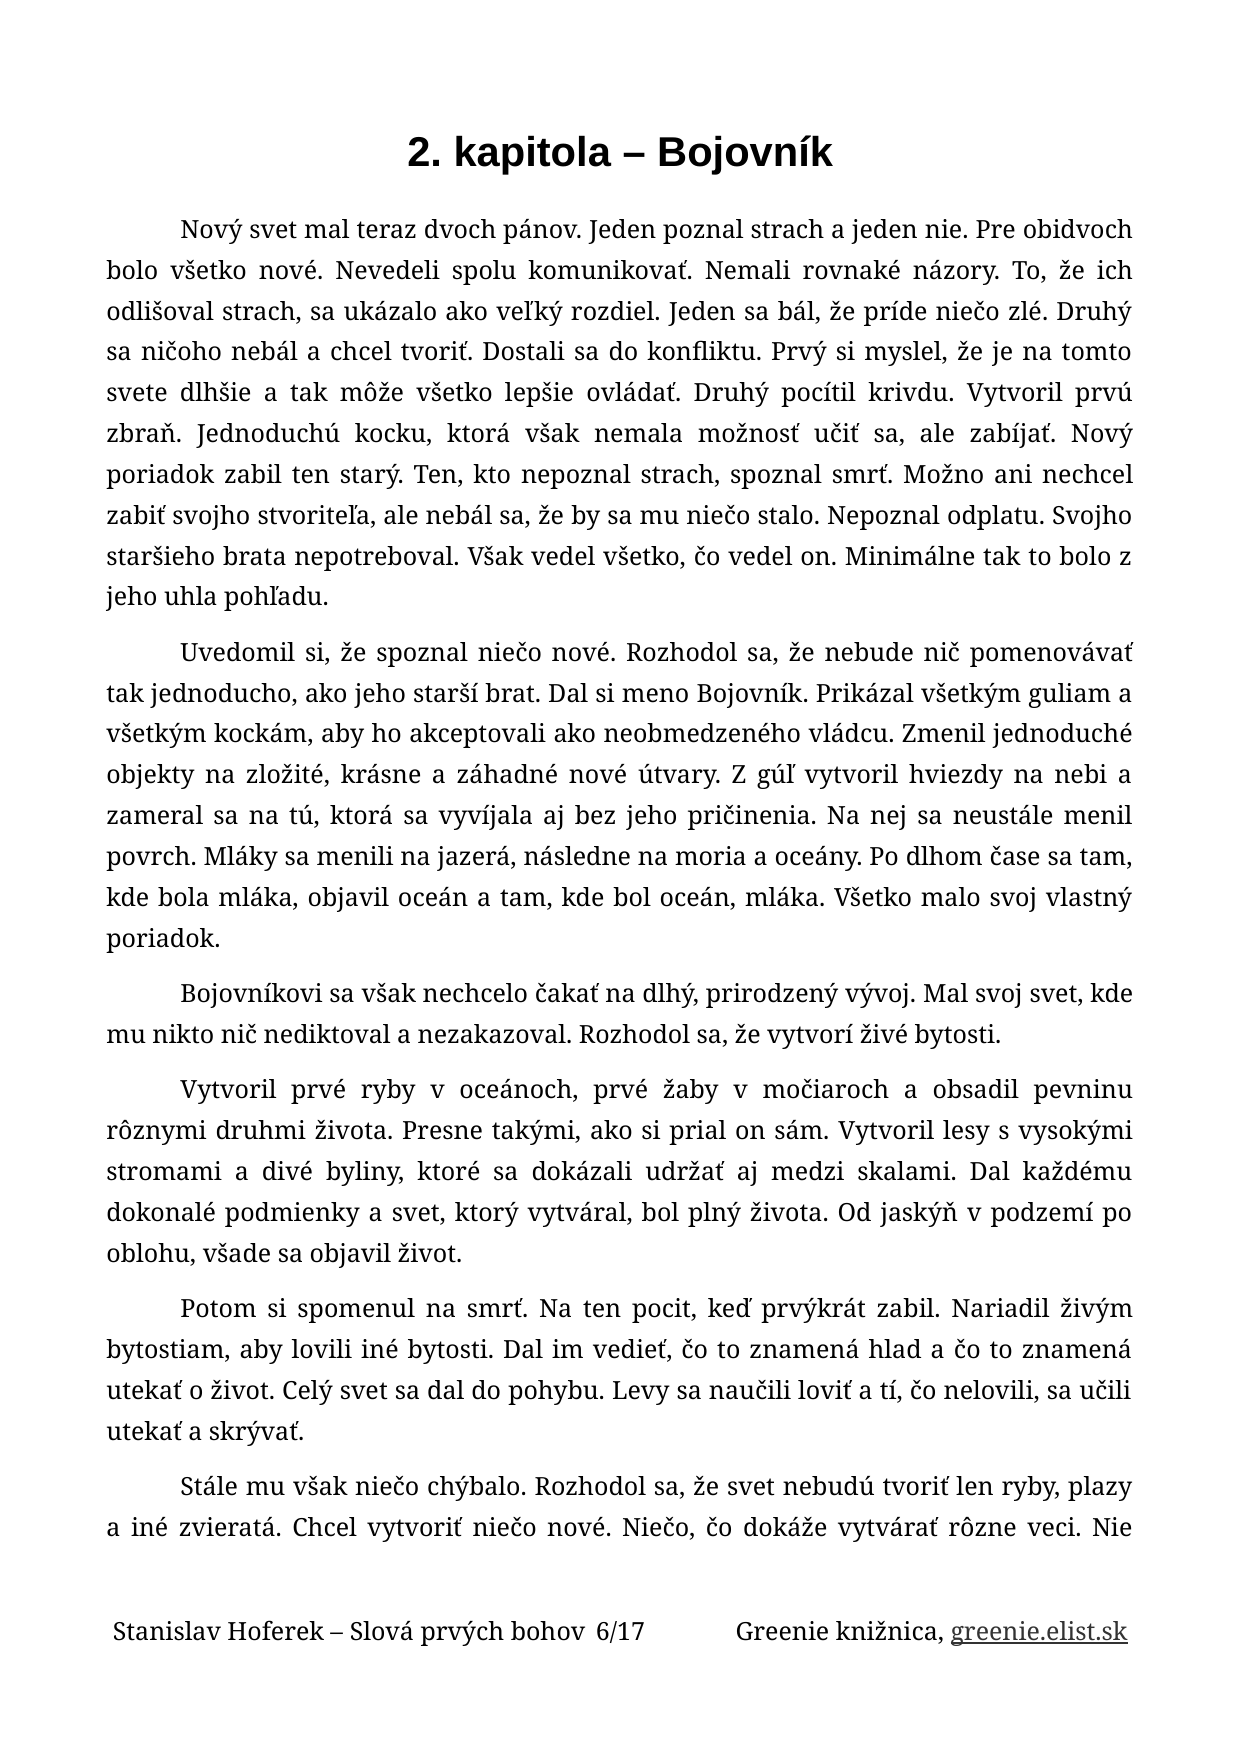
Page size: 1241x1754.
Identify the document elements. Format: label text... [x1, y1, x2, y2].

text Bojovníkovi sa však nechcelo čakať na dlhý, prirodzený vývoj. Mal svoj svet, kde mu nikto nič nediktoval a nezakazoval. Rozhodol sa, že vytvorí živé bytosti. [106, 976, 1134, 1051]
subtitle 2. kapitola – Bojovník [106, 127, 1134, 175]
text Stále mu však niečo chýbalo. Rozhodol sa, že svet nebudú tvoriť len ryby, plazy a iné zvieratá. Chcel vytvoriť niečo nové. Niečo, čo dokáže vytvárať rôzne veci. Nie [106, 1468, 1134, 1543]
text Nový svet mal teraz dvoch pánov. Jeden poznal strach a jeden nie. Pre obidvoch bolo všetko nové. Nevedeli spolu komunikovať. Nemali rovnaké názory. To, že ich odlišoval strach, sa ukázalo ako veľký rozdiel. Jeden sa bál, že príde niečo zlé. Druhý sa ničoho nebál a chcel tvoriť. Dostali sa do konfliktu. Prvý si myslel, že je na tomto svete dlhšie a tak môže všetko lepšie ovládať. Druhý pocítil krivdu. Vytvoril prvú zbraň. Jednoduchú kocku, ktorá však nemala možnosť učiť sa, ale zabíjať. Nový poriadok zabil ten starý. Ten, kto nepoznal strach, spoznal smrť. Možno ani nechcel zabiť svojho stvoriteľa, ale nebál sa, že by sa mu niečo stalo. Nepoznal odplatu. Svojho staršieho brata nepotreboval. Však vedel všetko, čo vedel on. Minimálne tak to bolo z jeho uhla pohľadu. [106, 211, 1134, 613]
text Potom si spomenul na smrť. Na ten pocit, keď prvýkrát zabil. Nariadil živým bytostiam, aby lovili iné bytosti. Dal im vedieť, čo to znamená hlad a čo to znamená utekať o život. Celý svet sa dal do pohybu. Levy sa naučili loviť a tí, čo nelovili, sa učili utekať a skrývať. [106, 1291, 1134, 1447]
text Uvedomil si, že spoznal niečo nové. Rozhodol sa, že nebude nič pomenovávať tak jednoducho, ako jeho starší brat. Dal si meno Bojovník. Prikázal všetkým guliam a všetkým kockám, aby ho akceptovali ako neobmedzeného vládcu. Zmenil jednoduché objekty na zložité, krásne a záhadné nové útvary. Z gúľ vytvoril hviezdy na nebi a zameral sa na tú, ktorá sa vyvíjala aj bez jeho pričinenia. Na nej sa neustále menil povrch. Mláky sa menili na jazerá, následne na moria a oceány. Po dlhom čase sa tam, kde bola mláka, objavil oceán a tam, kde bol oceán, mláka. Všetko malo svoj vlastný poriadok. [106, 634, 1134, 954]
text Vytvoril prvé ryby v oceánoch, prvé žaby v močiaroch a obsadil pevninu rôznymi druhmi života. Presne takými, ako si prial on sám. Vytvoril lesy s vysokými stromami a divé byliny, ktoré sa dokázali udržať aj medzi skalami. Dal každému dokonalé podmienky a svet, ktorý vytváral, bol plný života. Od jaskýň v podzemí po oblohu, všade sa objavil život. [106, 1072, 1134, 1269]
